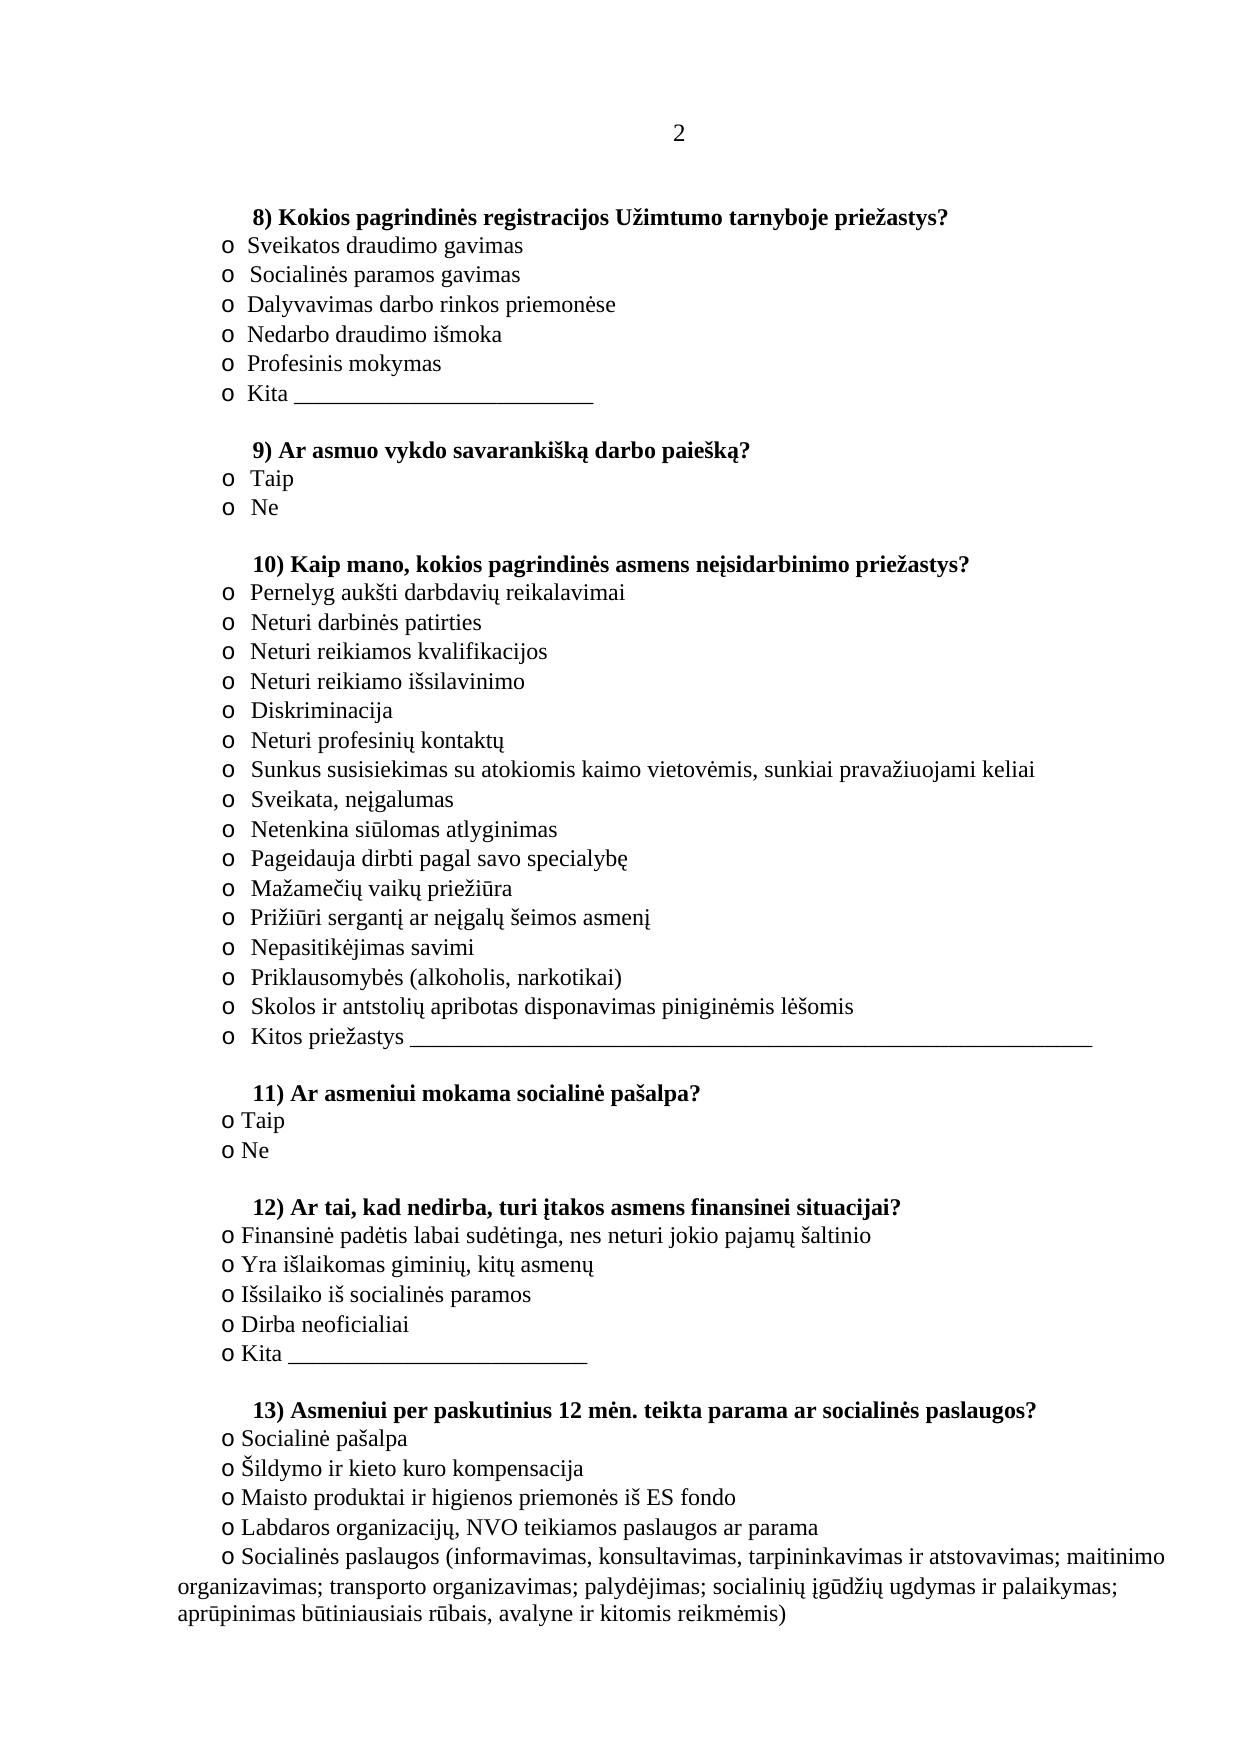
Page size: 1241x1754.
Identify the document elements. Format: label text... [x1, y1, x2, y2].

text o Neturi reikiamos kvalifikacijos [221, 637, 1181, 667]
text o Neturi reikiamo išsilavinimo [221, 667, 1181, 696]
text o Neturi profesinių kontaktų [221, 726, 1181, 755]
text o Finansinė padėtis labai sudėtinga, nes neturi jokio pajamų šaltinio [221, 1221, 1181, 1250]
text o Kita _________________________ [221, 379, 1181, 408]
text o Šildymo ir kieto kuro kompensacija [177, 1453, 1181, 1483]
text o Yra išlaikomas giminių, kitų asmenų [221, 1250, 1181, 1280]
text o Pageidauja dirbti pagal savo specialybę [221, 844, 1181, 874]
text o Taip [221, 463, 1181, 493]
text aprūpinimas būtiniausiais rūbais, avalyne ir kitomis reikmėmis) [177, 1599, 1181, 1627]
text 10) Kaip mano, kokios pagrindinės asmens neįsidarbinimo priežastys? [177, 550, 1181, 578]
text 8) Kokios pagrindinės registracijos Užimtumo tarnyboje priežastys? [177, 203, 1181, 231]
text o Nedarbo draudimo išmoka [221, 319, 1181, 349]
text o Socialinės paslaugos (informavimas, konsultavimas, tarpininkavimas ir atstovavimas; maitinimo [221, 1542, 1181, 1572]
text o Socialinės paramos gavimas [221, 260, 1181, 290]
text o Dirba neoficialiai [221, 1309, 1181, 1339]
text 11) Ar asmeniui mokama socialinė pašalpa? [177, 1079, 1181, 1106]
text o Nepasitikėjimas savimi [221, 933, 1181, 962]
text o Prižiūri sergantį ar neįgalų šeimos asmenį [221, 903, 1181, 933]
text o Profesinis mokymas [221, 349, 1181, 379]
text o Priklausomybės (alkoholis, narkotikai) [221, 962, 1181, 992]
text o Kita _________________________ [221, 1339, 1181, 1369]
text o Neturi darbinės patirties [221, 607, 1181, 637]
text o Taip [221, 1106, 1181, 1136]
text o Kitos priežastys _________________________________________________________ [221, 1022, 1181, 1051]
text 9) Ar asmuo vykdo savarankišką darbo paiešką? [177, 436, 1181, 463]
text o Labdaros organizacijų, NVO teikiamos paslaugos ar parama [221, 1513, 1181, 1542]
text o Netenkina siūlomas atlyginimas [221, 814, 1181, 844]
text o Socialinė pašalpa [221, 1424, 1181, 1453]
text o Ne [221, 493, 1181, 523]
text 12) Ar tai, kad nedirba, turi įtakos asmens finansinei situacijai? [177, 1193, 1181, 1221]
text o Sveikata, neįgalumas [221, 785, 1181, 814]
text o Išsilaiko iš socialinės paramos [221, 1280, 1181, 1309]
text o Skolos ir antstolių apribotas disponavimas piniginėmis lėšomis [221, 992, 1181, 1022]
text o Diskriminacija [221, 696, 1181, 726]
text o Dalyvavimas darbo rinkos priemonėse [221, 290, 1181, 319]
text o Sveikatos draudimo gavimas [221, 231, 1181, 260]
text o Sunkus susisiekimas su atokiomis kaimo vietovėmis, sunkiai pravažiuojami keliai [221, 755, 1181, 785]
text o Ne [221, 1136, 1181, 1166]
text o Mažamečių vaikų priežiūra [221, 874, 1181, 903]
text organizavimas; transporto organizavimas; palydėjimas; socialinių įgūdžių ugdymas ir palaikymas; [177, 1572, 1181, 1599]
text o Maisto produktai ir higienos priemonės iš ES fondo [177, 1483, 1181, 1513]
text 13) Asmeniui per paskutinius 12 mėn. teikta parama ar socialinės paslaugos? [177, 1396, 1181, 1424]
text o Pernelyg aukšti darbdavių reikalavimai [221, 578, 1181, 607]
